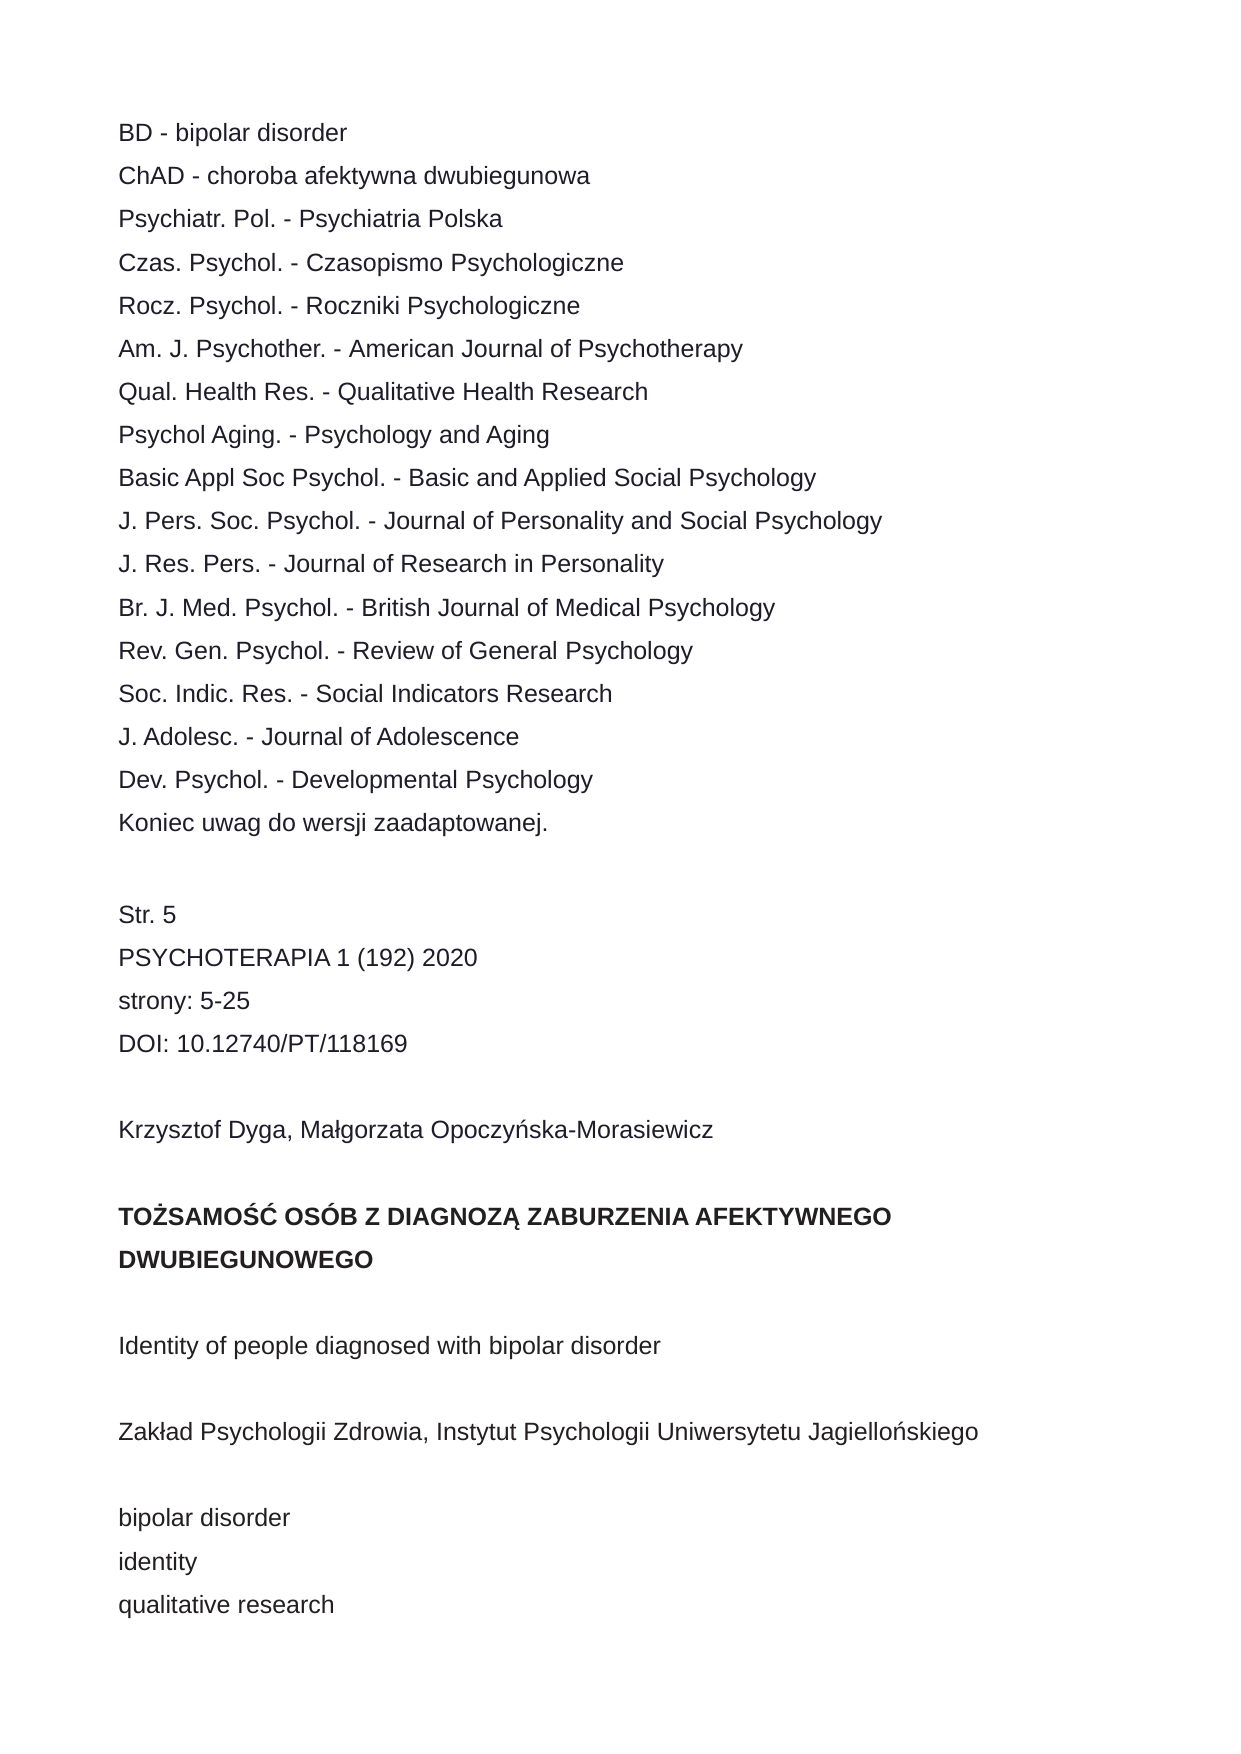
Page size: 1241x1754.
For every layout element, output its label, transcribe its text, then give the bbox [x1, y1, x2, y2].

text DOI: 10.12740/PT/118169 [118, 1029, 1122, 1058]
text bipolar disorder [118, 1503, 1122, 1532]
text Str. 5 [118, 900, 1122, 928]
text qualitative research [118, 1590, 1122, 1618]
text Psychol Aging. - Psychology and Aging [118, 420, 1122, 449]
text Identity of people diagnosed with bipolar disorder [118, 1331, 1122, 1360]
text PSYCHOTERAPIA 1 (192) 2020 [118, 943, 1122, 972]
text J. Adolesc. - Journal of Adolescence [118, 722, 1122, 751]
text Am. J. Psychother. - American Journal of Psychotherapy [118, 334, 1122, 362]
text strony: 5-25 [118, 986, 1122, 1015]
text Krzysztof Dyga, Małgorzata Opoczyńska-Morasiewicz [118, 1115, 1122, 1144]
text Rocz. Psychol. - Roczniki Psychologiczne [118, 291, 1122, 319]
text identity [118, 1547, 1122, 1575]
text Qual. Health Res. - Qualitative Health Research [118, 377, 1122, 406]
text Soc. Indic. Res. - Social Indicators Research [118, 679, 1122, 707]
text Dev. Psychol. - Developmental Psychology [118, 765, 1122, 794]
text ChAD - choroba afektywna dwubiegunowa [118, 161, 1122, 190]
text Czas. Psychol. - Czasopismo Psychologiczne [118, 247, 1122, 276]
text J. Pers. Soc. Psychol. - Journal of Personality and Social Psychology [118, 506, 1122, 535]
text Psychiatr. Pol. - Psychiatria Polska [118, 204, 1122, 233]
text Koniec uwag do wersji zaadaptowanej. [118, 808, 1122, 837]
text Rev. Gen. Psychol. - Review of General Psychology [118, 636, 1122, 664]
text BD - bipolar disorder [118, 118, 1122, 147]
text Basic Appl Soc Psychol. - Basic and Applied Social Psychology [118, 463, 1122, 492]
text Br. J. Med. Psychol. - British Journal of Medical Psychology [118, 592, 1122, 621]
text J. Res. Pers. - Journal of Research in Personality [118, 549, 1122, 578]
text Zakład Psychologii Zdrowia, Instytut Psychologii Uniwersytetu Jagiellońskiego [118, 1417, 1122, 1446]
subtitle TOŻSAMOŚĆ OSÓB Z DIAGNOZĄ ZABURZENIA AFEKTYWNEGO DWUBIEGUNOWEGO [118, 1202, 1122, 1273]
